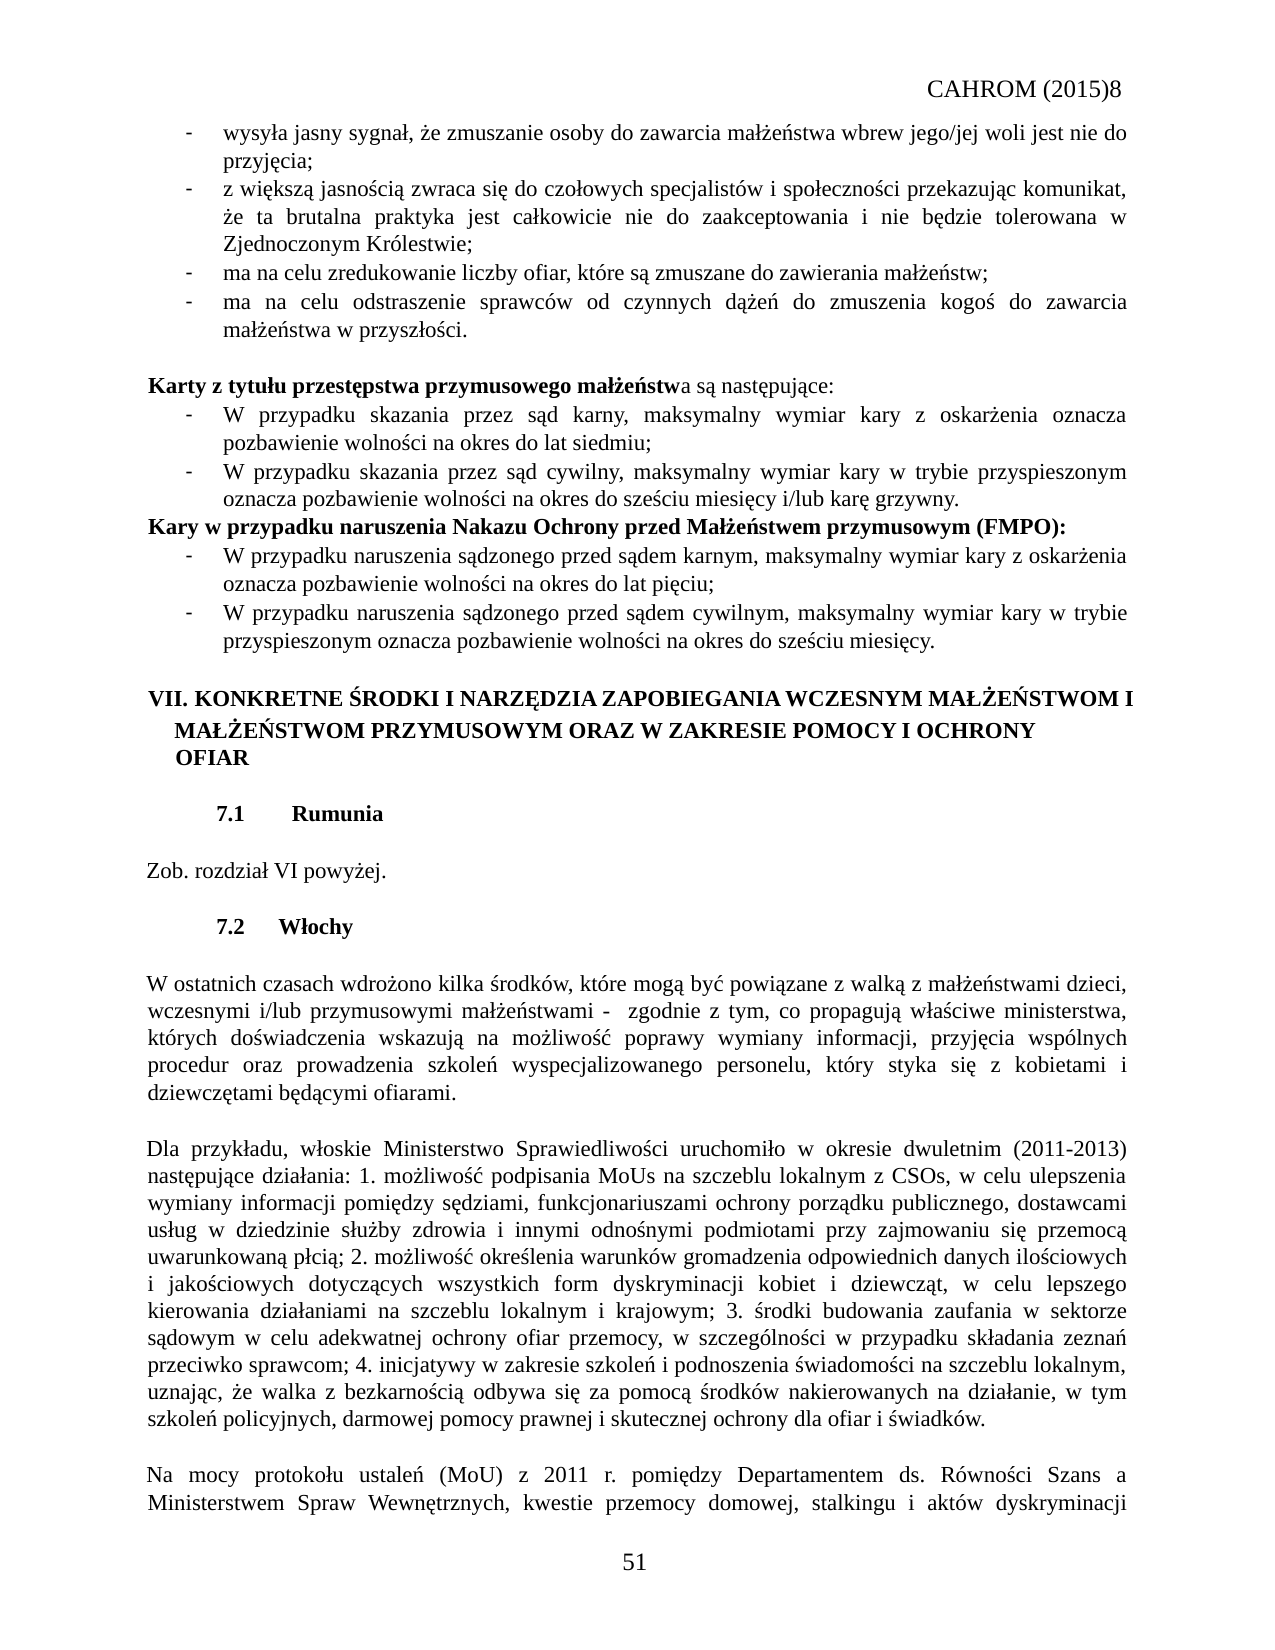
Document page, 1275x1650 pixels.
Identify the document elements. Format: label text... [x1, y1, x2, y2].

text 7.1 Rumunia [148, 801, 1142, 827]
list ma na celu odstraszenie sprawców od czynnych dążeń do zmuszenia kogoś do zawarcia małżeństwa w przyszłości. [185, 287, 1128, 342]
text Karty z tytułu przestępstwa przymusowego małżeństwa są następujące: [148, 372, 1129, 398]
list W przypadku skazania przez sąd karny, maksymalny wymiar kary z oskarżenia oznacza pozbawienie wolności na okres do lat siedmiu; [185, 400, 1128, 456]
text Kary w przypadku naruszenia Nakazu Ochrony przed Małżeństwem przymusowym (FMPO): [148, 513, 1129, 539]
text Na mocy protokołu ustaleń (MoU) z 2011 r. pomiędzy Departamentem ds. Równości Szans a Ministerstwem Spraw Wewnętrznych, kwestie przemocy domowej, stalkingu i aktów dyskryminacji [146, 1462, 1128, 1515]
list W przypadku naruszenia sądzonego przed sądem cywilnym, maksymalny wymiar kary w trybie przyspieszonym oznacza pozbawienie wolności na okres do sześciu miesięcy. [185, 598, 1128, 653]
list z większą jasnością zwraca się do czołowych specjalistów i społeczności przekazując komunikat, że ta brutalna praktyka jest całkowicie nie do zaakceptowania i nie będzie tolerowana w Zjednoczonym Królestwie; [185, 174, 1128, 257]
list ma na celu zredukowanie liczby ofiar, które są zmuszane do zawierania małżeństw; [223, 258, 1128, 286]
subtitle 7.2 Włochy [148, 913, 1127, 940]
list W przypadku skazania przez sąd cywilny, maksymalny wymiar kary w trybie przyspieszonym oznacza pozbawienie wolności na okres do sześciu miesięcy i/lub karę grzywny. [185, 457, 1128, 512]
text Zob. rozdział VI powyżej. [146, 857, 1128, 884]
list W przypadku naruszenia sądzonego przed sądem karnym, maksymalny wymiar kary z oskarżenia oznacza pozbawienie wolności na okres do lat pięciu; [185, 542, 1128, 597]
text Dla przykładu, włoskie Ministerstwo Sprawiedliwości uruchomiło w okresie dwuletnim (2011-2013) następujące działania: 1. możliwość podpisania MoUs na szczeblu lokalnym z CSOs, w celu ulepszenia wymiany informacji pomiędzy sędziami, funkcjonariuszami ochrony porządku publicznego, dostawcami usług w dziedzinie służby zdrowia i innymi odnośnymi podmiotami przy zajmowaniu się przemocą uwarunkowaną płcią; 2. możliwość określenia warunków gromadzenia odpowiednich danych ilościowych i jakościowych dotyczących wszystkich form dyskryminacji kobiet i dziewcząt, w celu lepszego kierowania działaniami na szczeblu lokalnym i krajowym; 3. środki budowania zaufania w sektorze sądowym w celu adekwatnej ochrony ofiar przemocy, w szczególności w przypadku składania zeznań przeciwko sprawcom; 4. inicjatywy w zakresie szkoleń i podnoszenia świadomości na szczeblu lokalnym, uznając, że walka z bezkarnością odbywa się za pomocą środków nakierowanych na działanie, w tym szkoleń policyjnych, darmowej pomocy prawnej i skutecznej ochrony dla ofiar i świadków. [146, 1135, 1128, 1432]
list wysyła jasny sygnał, że zmuszanie osoby do zawarcia małżeństwa wbrew jego/jej woli jest nie do przyjęcia; [185, 118, 1128, 173]
text MAŁŻEŃSTWOM PRZYMUSOWYM ORAZ W ZAKRESIE POMOCY I OCHRONY OFIAR [174, 717, 1085, 770]
text W ostatnich czasach wdrożono kilka środków, które mogą być powiązane z walką z małżeństwami dzieci, wczesnymi i/lub przymusowymi małżeństwami - zgodnie z tym, co propagują właściwe ministerstwa, których doświadczenia wskazują na możliwość poprawy wymiany informacji, przyjęcia wspólnych procedur oraz prowadzenia szkoleń wyspecjalizowanego personelu, który styka się z kobietami i dziewczętami będącymi ofiarami. [146, 970, 1128, 1105]
text VII. KONKRETNE ŚRODKI I NARZĘDZIA ZAPOBIEGANIA WCZESNYM MAŁŻEŃSTWOM I [148, 685, 1142, 712]
